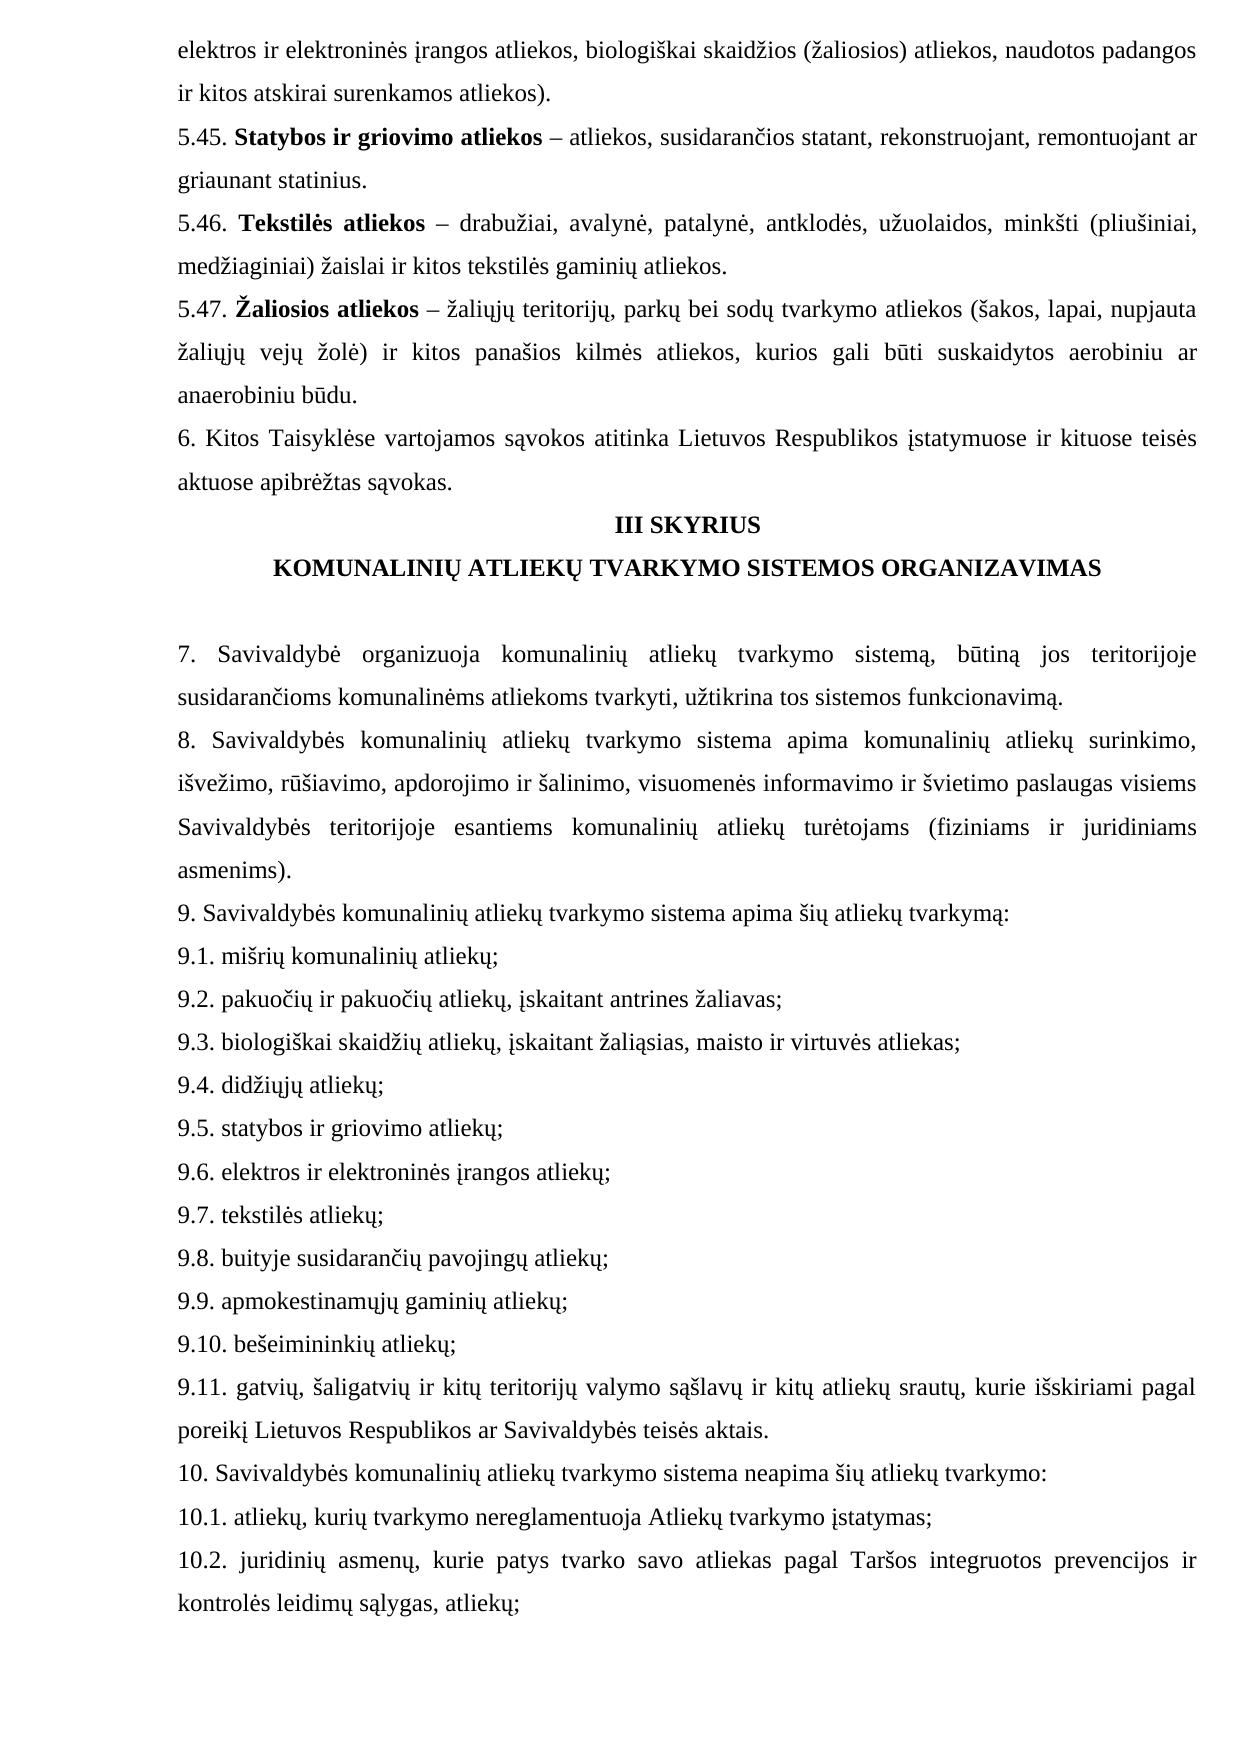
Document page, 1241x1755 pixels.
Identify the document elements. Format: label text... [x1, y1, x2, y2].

text 10.1. atliekų, kurių tvarkymo nereglamentuoja Atliekų tvarkymo įstatymas; [177, 1502, 1198, 1530]
text 10. Savivaldybės komunalinių atliekų tvarkymo sistema neapima šių atliekų tvarkymo: [177, 1458, 1198, 1487]
text III SKYRIUS [177, 510, 1198, 538]
text komunalinių atliekų tvarkymo SISTEMOS organizavimas [177, 553, 1198, 582]
text 5.47. Žaliosios atliekos – žaliųjų teritorijų, parkų bei sodų tvarkymo atliekos (šakos, lapai, nupjauta žaliųjų vejų žolė) ir kitos panašios kilmės atliekos, kurios gali būti suskaidytos aerobiniu ar anaerobiniu būdu. [177, 294, 1198, 409]
text 7. Savivaldybė organizuoja komunalinių atliekų tvarkymo sistemą, būtiną jos teritorijoje susidarančioms komunalinėms atliekoms tvarkyti, užtikrina tos sistemos funkcionavimą. [177, 639, 1198, 711]
text 9.5. statybos ir griovimo atliekų; [177, 1113, 1198, 1142]
text 9.10. bešeimininkių atliekų; [177, 1329, 1198, 1358]
text 9.4. didžiųjų atliekų; [177, 1070, 1198, 1099]
text 9.3. biologiškai skaidžių atliekų, įskaitant žaliąsias, maisto ir virtuvės atliekas; [177, 1027, 1198, 1056]
text elektros ir elektroninės įrangos atliekos, biologiškai skaidžios (žaliosios) atliekos, naudotos padangos ir kitos atskirai surenkamos atliekos). [177, 35, 1198, 107]
text 5.45. Statybos ir griovimo atliekos – atliekos, susidarančios statant, rekonstruojant, remontuojant ar griaunant statinius. [177, 122, 1198, 193]
text 9.7. tekstilės atliekų; [177, 1200, 1198, 1228]
text 9.1. mišrių komunalinių atliekų; [177, 941, 1198, 970]
text 6. Kitos Taisyklėse vartojamos sąvokos atitinka Lietuvos Respublikos įstatymuose ir kituose teisės aktuose apibrėžtas sąvokas. [177, 423, 1198, 495]
text 9.6. elektros ir elektroninės įrangos atliekų; [177, 1157, 1198, 1185]
text 9.9. apmokestinamųjų gaminių atliekų; [177, 1286, 1198, 1315]
text 5.46. Tekstilės atliekos – drabužiai, avalynė, patalynė, antklodės, užuolaidos, minkšti (pliušiniai, medžiaginiai) žaislai ir kitos tekstilės gaminių atliekos. [177, 208, 1198, 280]
text 8. Savivaldybės komunalinių atliekų tvarkymo sistema apima komunalinių atliekų surinkimo, išvežimo, rūšiavimo, apdorojimo ir šalinimo, visuomenės informavimo ir švietimo paslaugas visiems Savivaldybės teritorijoje esantiems komunalinių atliekų turėtojams (fiziniams ir juridiniams asmenims). [177, 725, 1198, 883]
text 9. Savivaldybės komunalinių atliekų tvarkymo sistema apima šių atliekų tvarkymą: [177, 898, 1198, 927]
text 10.2. juridinių asmenų, kurie patys tvarko savo atliekas pagal Taršos integruotos prevencijos ir kontrolės leidimų sąlygas, atliekų; [177, 1545, 1198, 1617]
text 9.11. gatvių, šaligatvių ir kitų teritorijų valymo sąšlavų ir kitų atliekų srautų, kurie išskiriami pagal poreikį Lietuvos Respublikos ar Savivaldybės teisės aktais. [177, 1372, 1198, 1444]
text 9.2. pakuočių ir pakuočių atliekų, įskaitant antrines žaliavas; [177, 984, 1198, 1013]
text 9.8. buityje susidarančių pavojingų atliekų; [177, 1243, 1198, 1272]
